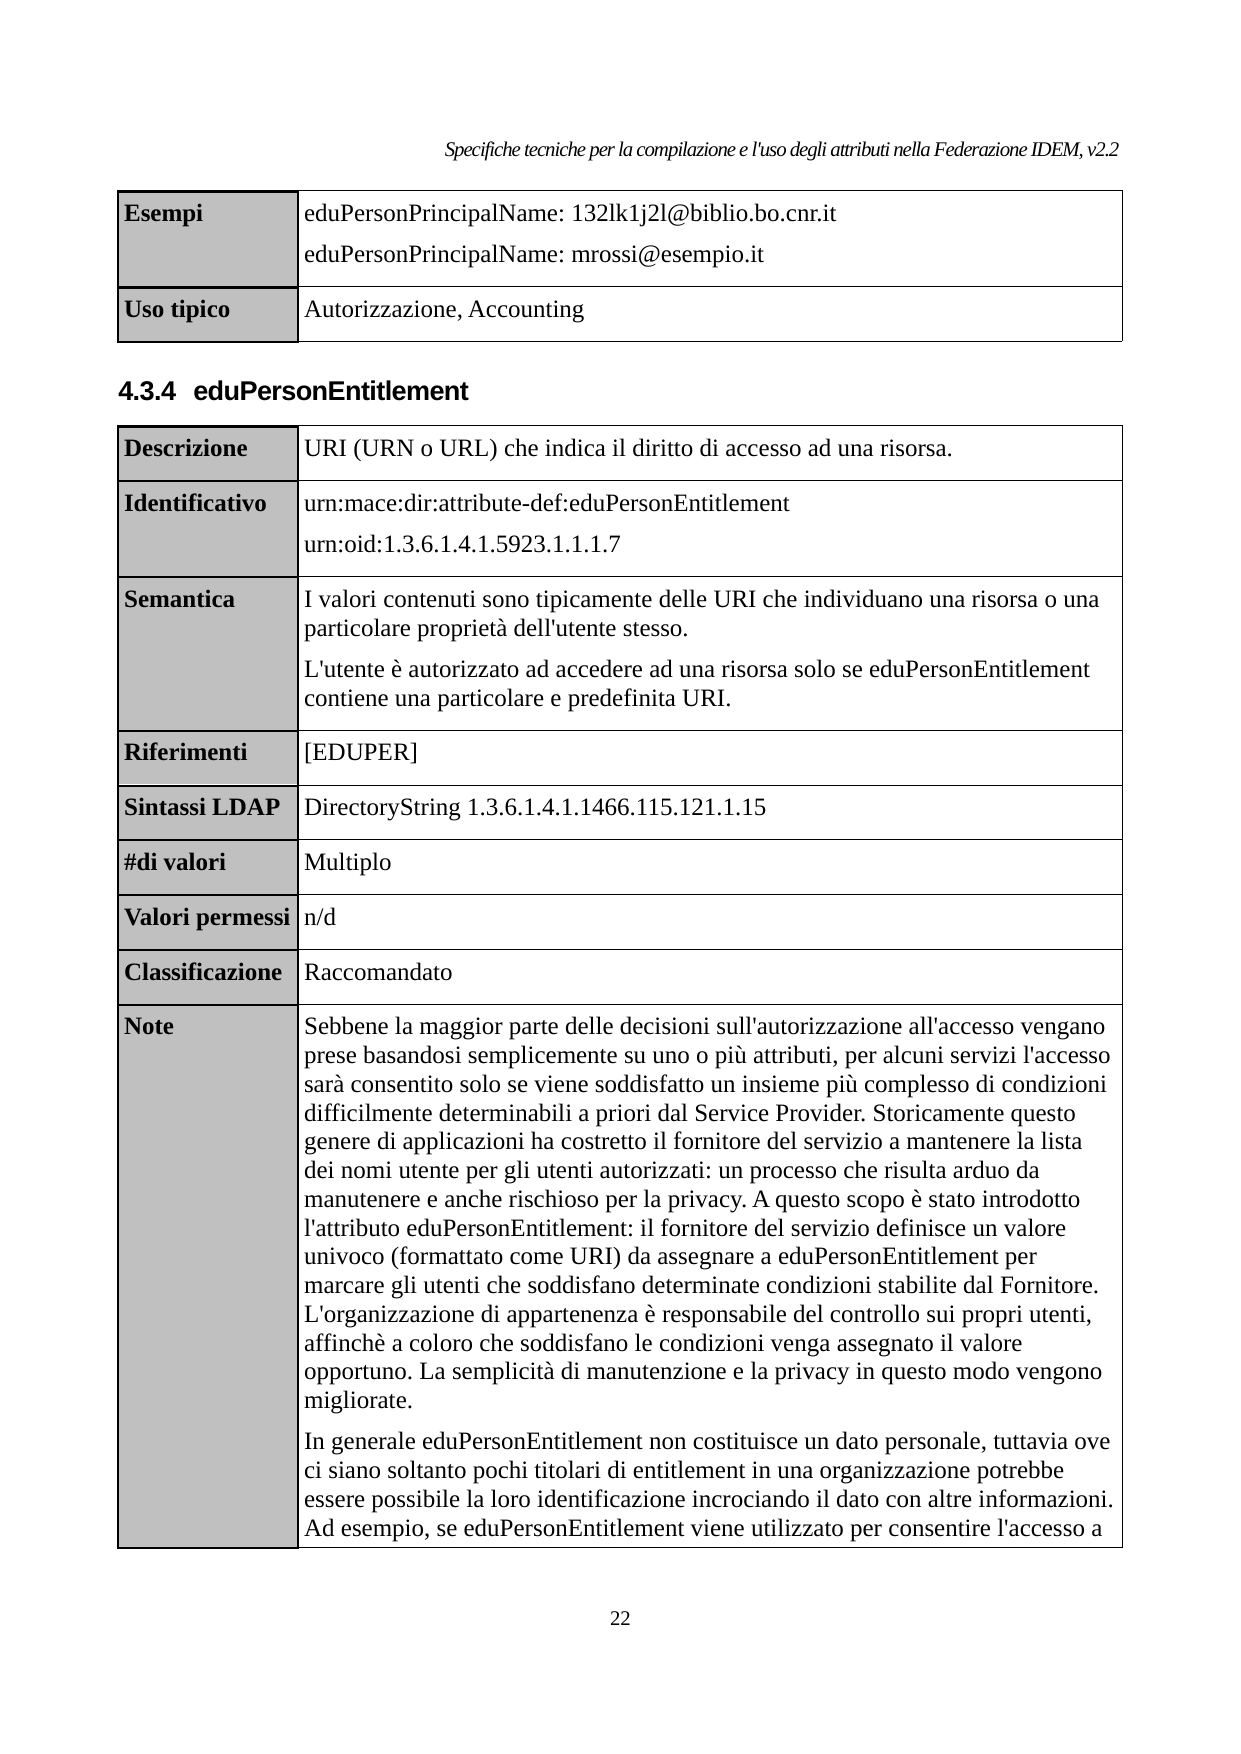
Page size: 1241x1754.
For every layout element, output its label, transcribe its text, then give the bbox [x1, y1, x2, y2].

table_header Descrizione [119, 428, 297, 480]
table_cell Valori permessi [119, 896, 297, 949]
table_cell Riferimenti [119, 732, 297, 784]
table_cell Identificativo [119, 482, 297, 576]
table_cell [EDUPER] [299, 731, 1122, 784]
table_header URI (URN o URL) che indica il diritto di accesso ad una risorsa. [299, 426, 1122, 480]
table_cell Multiplo [299, 840, 1122, 894]
table_cell DirectoryString 1.3.6.1.4.1.1466.115.121.1.15 [299, 786, 1122, 839]
table_cell Sebbene la maggior parte delle decisioni sull'autorizzazione all'accesso vengano prese basandosi semplicemente su uno o più attributi, per alcuni servizi l'accesso sarà consentito solo se viene soddisfatto un insieme più complesso di condizioni difficilmente determinabili a priori dal Service Provider. Storicamente questo genere di applicazioni ha costretto il fornitore del servizio a mantenere la lista dei nomi utente per gli utenti autorizzati: un processo che risulta arduo da manutenere e anche rischioso per la privacy. A questo scopo è stato introdotto l'attributo eduPersonEntitlement: il fornitore del servizio definisce un valore univoco (formattato come URI) da assegnare a eduPersonEntitlement per marcare gli utenti che soddisfano determinate condizioni stabilite dal Fornitore. L'organizzazione di appartenenza è responsabile del controllo sui propri utenti, affinchè a coloro che soddisfano le condizioni venga assegnato il valore opportuno. La semplicità di manutenzione e la privacy in questo modo vengono migliorate. In generale eduPersonEntitlement non costituisce un dato personale, tuttavia ove ci siano soltanto pochi titolari di entitlement in una organizzazione potrebbe essere possibile la loro identificazione incrociando il dato con altre informazioni. Ad esempio, se eduPersonEntitlement viene utilizzato per consentire l'accesso a [299, 1005, 1122, 1547]
table_cell eduPersonPrincipalName: 132lk1j2l@biblio.bo.cnr.it eduPersonPrincipalName: mrossi@esempio.it [299, 191, 1122, 286]
table_cell Uso tipico [119, 289, 297, 341]
table_cell Semantica [119, 578, 297, 730]
table_cell Sintassi LDAP [119, 787, 297, 839]
table_cell Raccomandato [299, 950, 1122, 1004]
table_cell Note [119, 1006, 297, 1547]
table_cell Autorizzazione, Accounting [299, 287, 1122, 341]
table_cell Esempi [119, 193, 297, 286]
table_cell urn:mace:dir:attribute-def:eduPersonEntitlement urn:oid:1.3.6.1.4.1.5923.1.1.1.7 [299, 481, 1122, 576]
table_cell #di valori [119, 841, 297, 894]
subtitle eduPersonEntitlement [118, 374, 1122, 406]
table_cell Classificazione [119, 951, 297, 1004]
table_cell n/d [299, 895, 1122, 949]
table_cell I valori contenuti sono tipicamente delle URI che individuano una risorsa o una particolare proprietà dell'utente stesso. L'utente è autorizzato ad accedere ad una risorsa solo se eduPersonEntitlement contiene una particolare e predefinita URI. [299, 577, 1122, 730]
